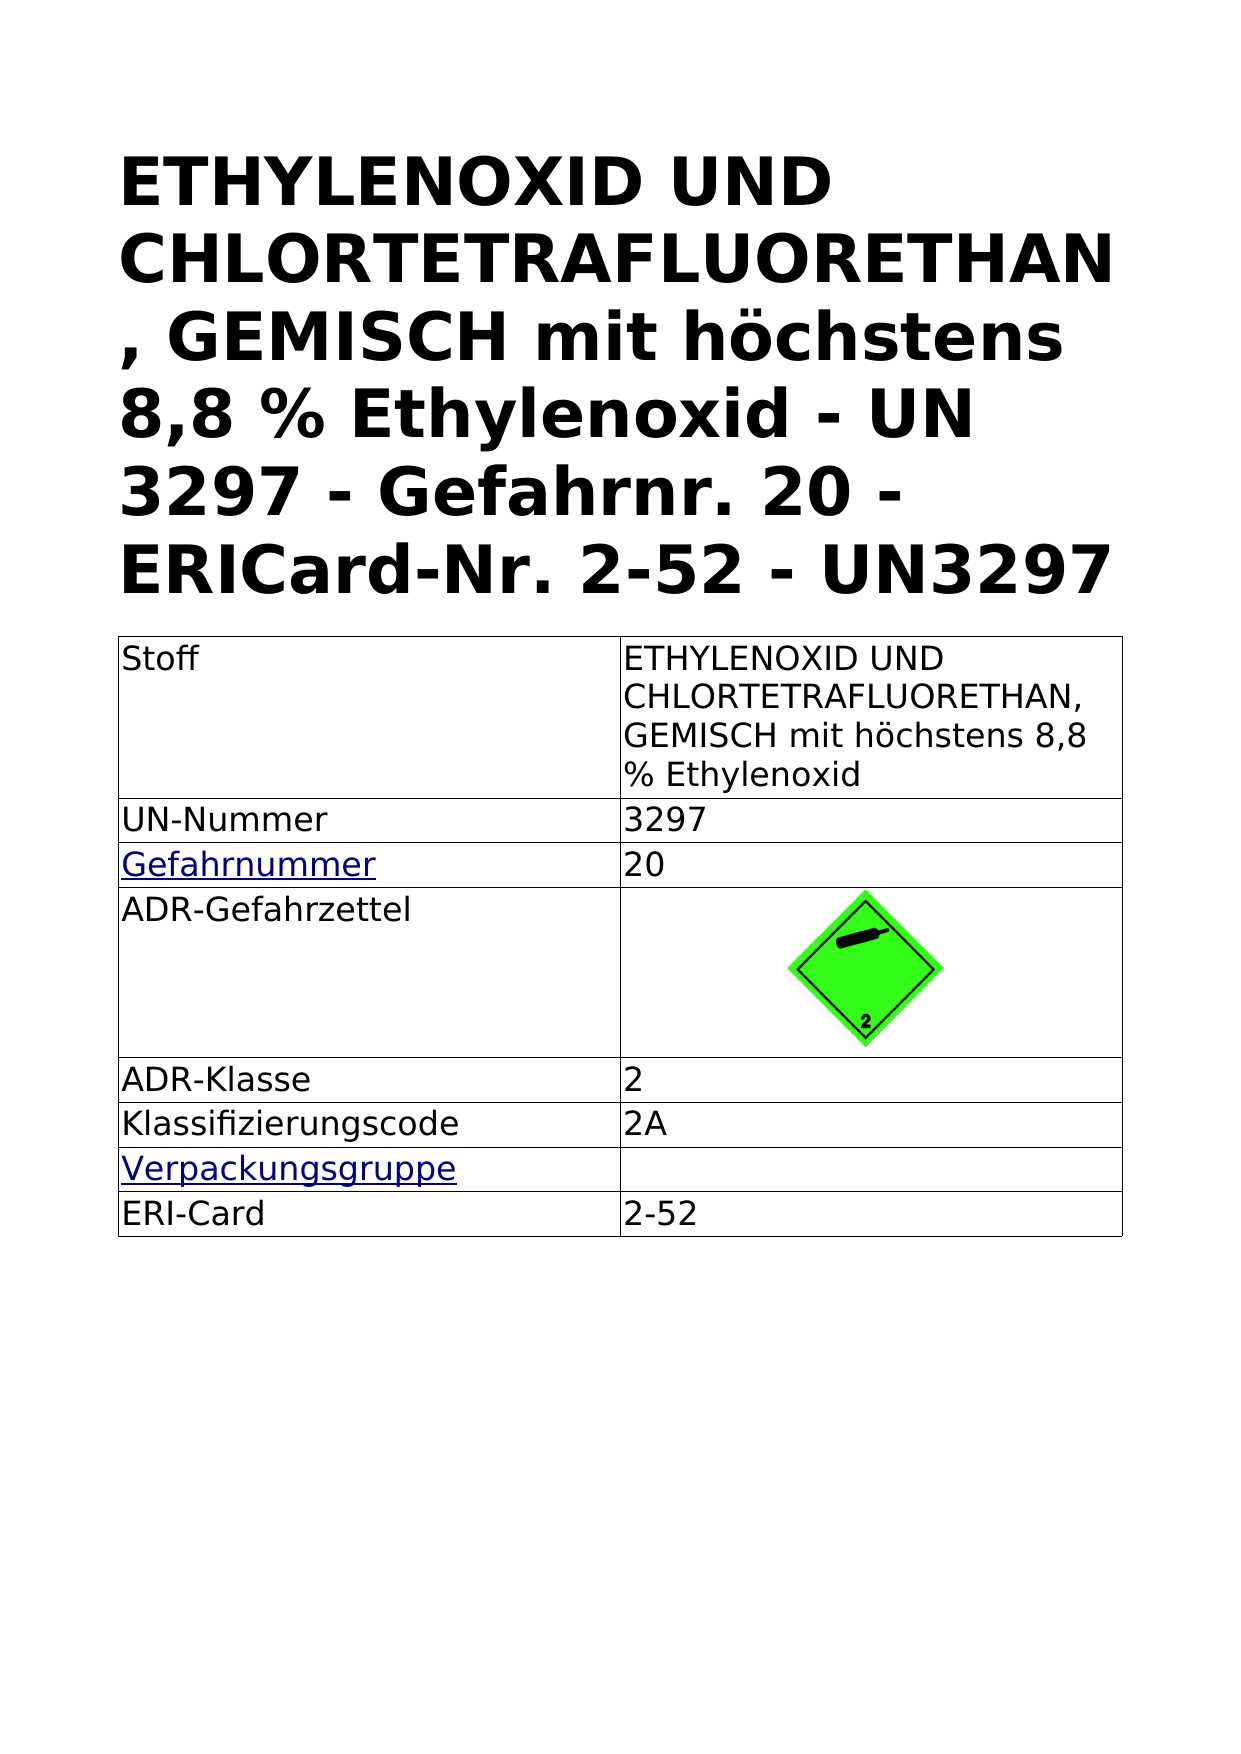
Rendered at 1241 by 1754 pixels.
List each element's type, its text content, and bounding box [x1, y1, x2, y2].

table_header ETHYLENOXID UND CHLORTETRAFLUORETHAN, GEMISCH mit höchstens 8,8 % Ethylenoxid [621, 637, 1122, 797]
table_cell ADR-Gefahrzettel [119, 888, 620, 1057]
table_cell ADR-Klasse [119, 1058, 620, 1102]
table_cell 20 [621, 843, 1122, 887]
table_cell Gefahrnummer [119, 843, 620, 887]
table_cell [621, 1148, 1122, 1191]
table_cell 2 [621, 1058, 1122, 1102]
table_cell 3297 [621, 799, 1122, 842]
table_header Stoff [119, 637, 620, 797]
subtitle ETHYLENOXID UND CHLORTETRAFLUORETHAN, GEMISCH mit höchstens 8,8 % Ethylenoxid - UN 3297 - Gefahrnr. 20 - ERICard-Nr. 2-52 - UN3297 [118, 143, 1122, 609]
table_cell UN-Nummer [119, 799, 620, 842]
table_cell 2A [621, 1103, 1122, 1147]
table_cell ERI-Card [119, 1192, 620, 1236]
picture [787, 890, 944, 1047]
table_cell Verpackungsgruppe [119, 1148, 620, 1191]
table_cell [621, 888, 1122, 1057]
table_cell Klassifizierungscode [119, 1103, 620, 1147]
table_cell 2-52 [621, 1192, 1122, 1236]
